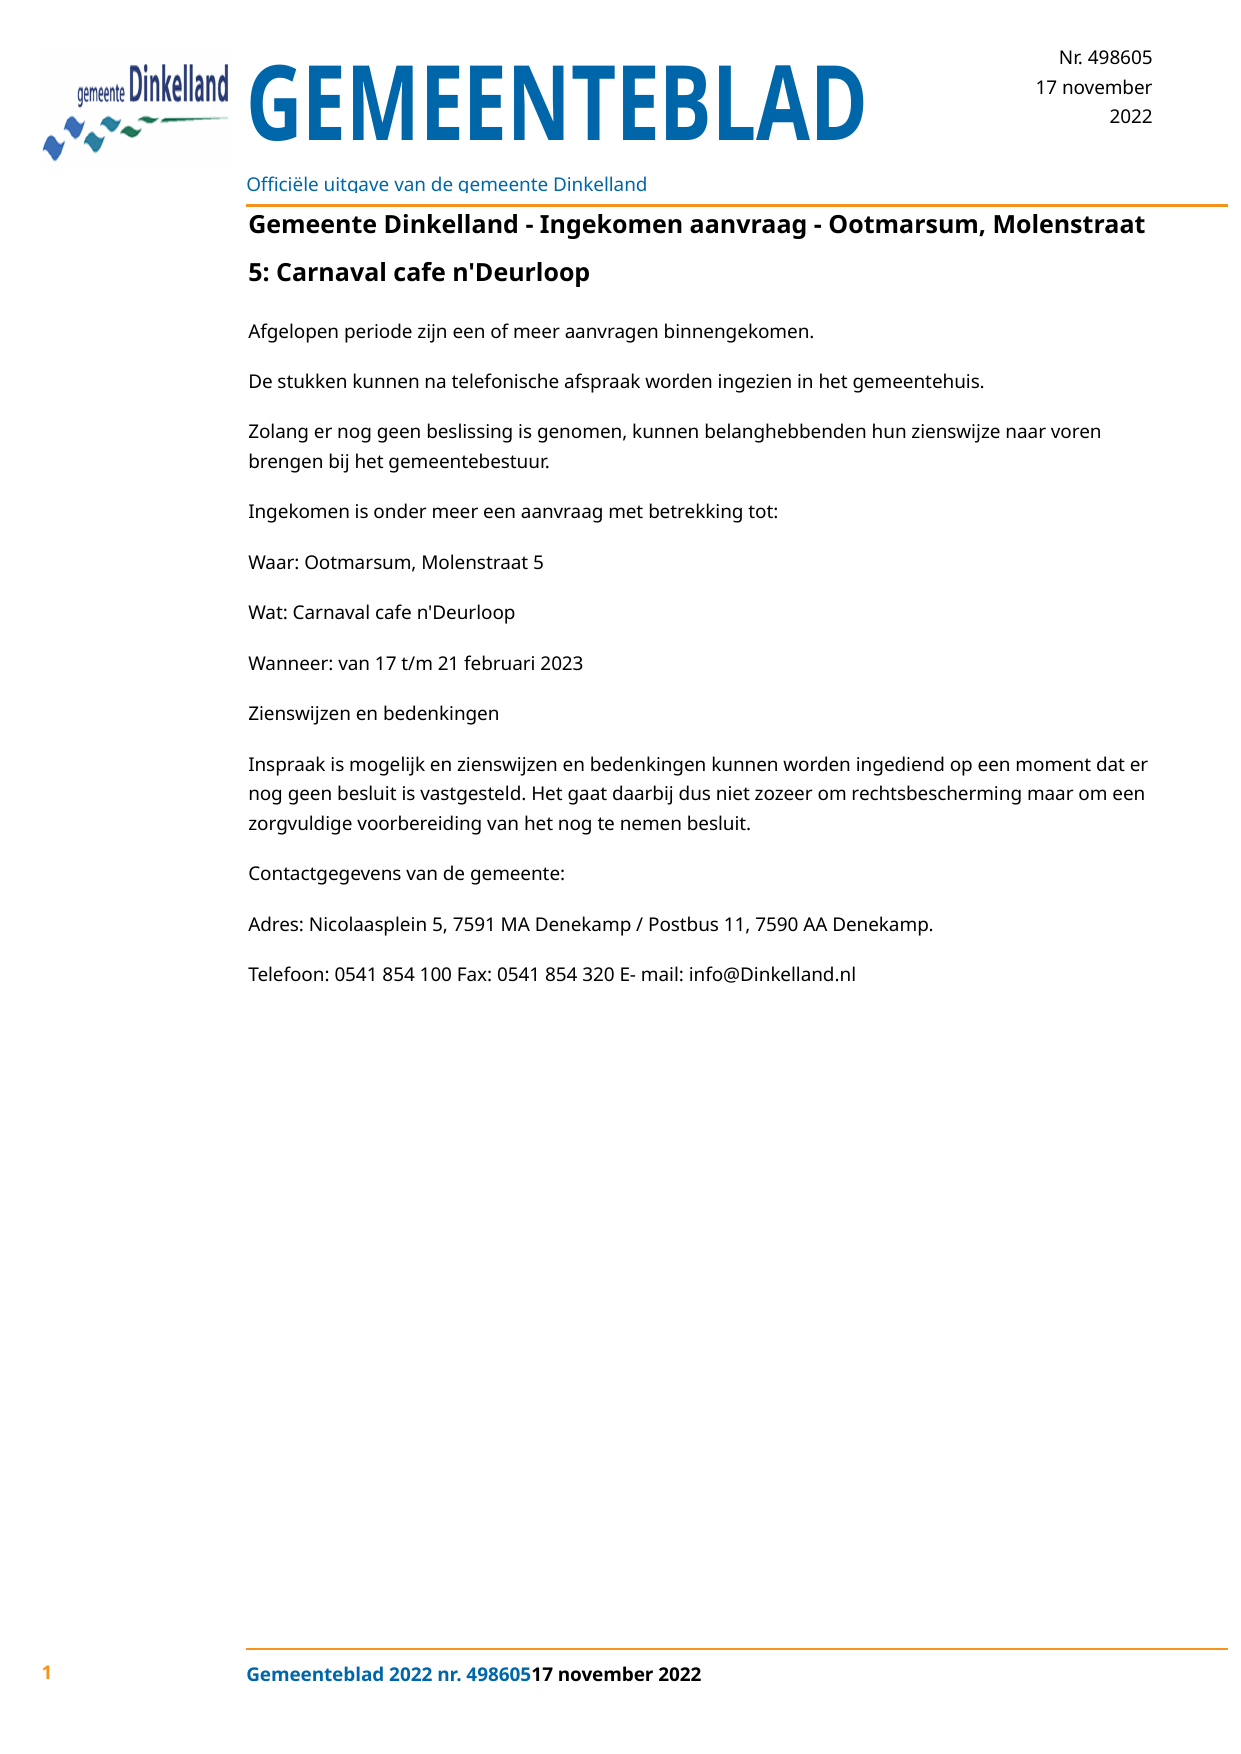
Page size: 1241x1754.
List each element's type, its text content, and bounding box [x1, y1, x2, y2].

text Waar: Ootmarsum, Molenstraat 5 [248, 549, 1152, 575]
text Inspraak is mogelijk en zienswijzen en bedenkingen kunnen worden ingediend op een moment dat er nog geen besluit is vastgesteld. Het gaat daarbij dus niet zozeer om rechtsbescherming maar om een zorgvuldige voorbereiding van het nog te nemen besluit. [248, 751, 1152, 836]
text Wanneer: van 17 t/m 21 februari 2023 [248, 650, 1152, 676]
text Adres: Nicolaasplein 5, 7591 MA Denekamp / Postbus 11, 7590 AA Denekamp. [248, 911, 1152, 937]
text De stukken kunnen na telefonische afspraak worden ingezien in het gemeentehuis. [248, 368, 1152, 394]
text Afgelopen periode zijn een of meer aanvragen binnengekomen. [248, 318, 1152, 344]
text Wat: Carnaval cafe n'Deurloop [248, 599, 1152, 625]
text Gemeente Dinkelland - Ingekomen aanvraag - Ootmarsum, Molenstraat 5: Carnaval cafe n'Deurloop [248, 207, 1152, 288]
text Contactgegevens van de gemeente: [248, 860, 1152, 886]
text Ingekomen is onder meer een aanvraag met betrekking tot: [248, 499, 1152, 524]
picture [41, 47, 231, 172]
text Zienswijzen en bedenkingen [248, 700, 1152, 726]
text Telefoon: 0541 854 100 Fax: 0541 854 320 E- mail: info@Dinkelland.nl [248, 961, 1152, 987]
text Zolang er nog geen beslissing is genomen, kunnen belanghebbenden hun zienswijze naar voren brengen bij het gemeentebestuur. [248, 419, 1152, 474]
